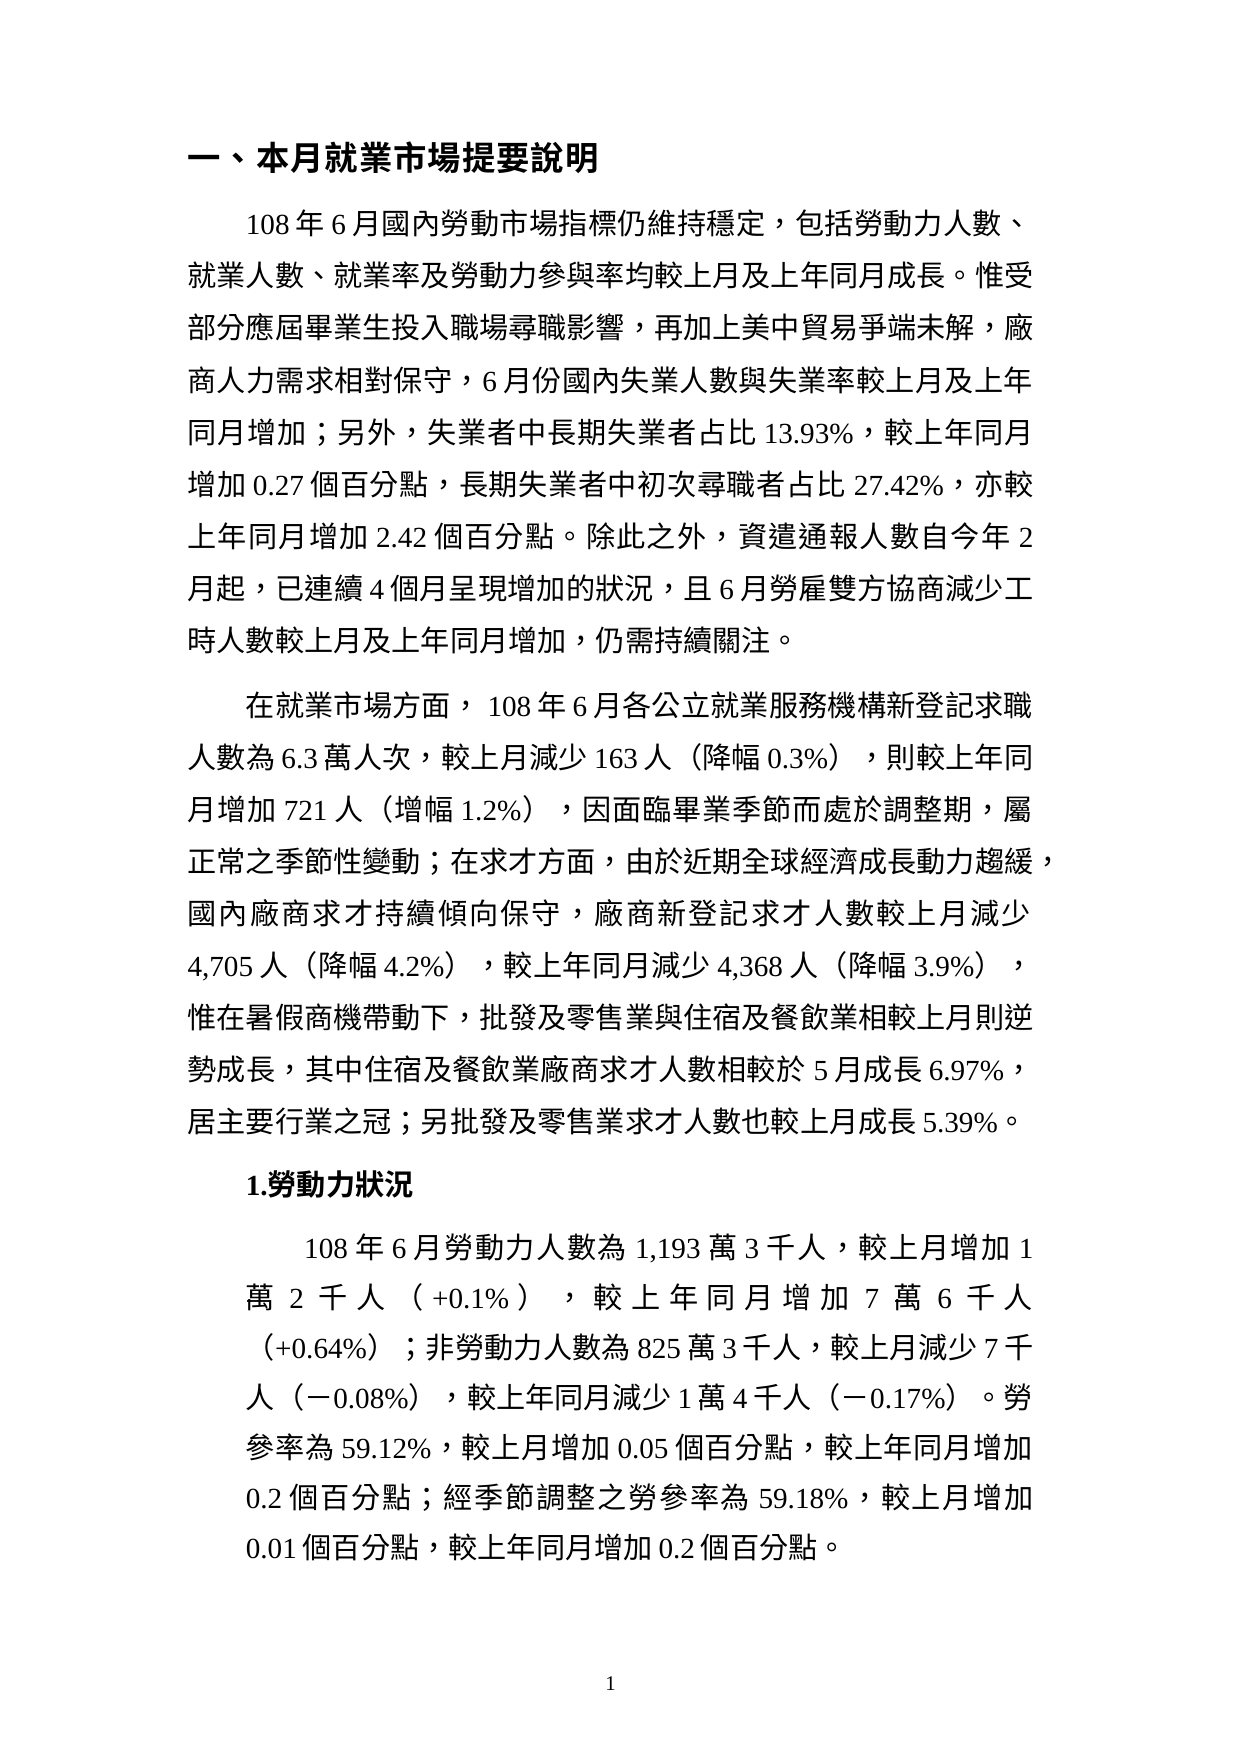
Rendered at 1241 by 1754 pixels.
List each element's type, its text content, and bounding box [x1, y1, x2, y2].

text 在就業市場方面， 108年6月各公立就業服務機構新登記求職人數為6.3萬人次，較上月減少163人（降幅0.3%），則較上年同月增加721人（增幅1.2%），因面臨畢業季節而處於調整期，屬正常之季節性變動；在求才方面，由於近期全球經濟成長動力趨緩，國內廠商求才持續傾向保守，廠商新登記求才人數較上月減少4,705人（降幅4.2%），較上年同月減少4,368人（降幅3.9%），惟在暑假商機帶動下，批發及零售業與住宿及餐飲業相較上月則逆勢成長，其中住宿及餐飲業廠商求才人數相較於5月成長6.97%，居主要行業之冠；另批發及零售業求才人數也較上月成長5.39%。 [187, 674, 1033, 1143]
text 108年6月勞動力人數為1,193萬3千人，較上月增加1萬2千人（+0.1%），較上年同月增加7萬6千人（+0.64%）；非勞動力人數為825萬3千人，較上月減少7千人（－0.08%），較上年同月減少1萬4千人（－0.17%）。勞參率為59.12%，較上月增加0.05個百分點，較上年同月增加0.2個百分點；經季節調整之勞參率為59.18%，較上月增加0.01個百分點，較上年同月增加0.2個百分點。 [246, 1218, 1033, 1568]
subtitle 一、本月就業市場提要說明 [187, 131, 1033, 181]
subtitle 1.勞動力狀況 [246, 1156, 1033, 1206]
text 108年6月國內勞動市場指標仍維持穩定，包括勞動力人數、就業人數、就業率及勞動力參與率均較上月及上年同月成長。惟受部分應屆畢業生投入職場尋職影響，再加上美中貿易爭端未解，廠商人力需求相對保守，6月份國內失業人數與失業率較上月及上年同月增加；另外，失業者中長期失業者占比13.93%，較上年同月增加0.27個百分點，長期失業者中初次尋職者占比27.42%，亦較上年同月增加2.42個百分點。除此之外，資遣通報人數自今年2月起，已連續4個月呈現增加的狀況，且6月勞雇雙方協商減少工時人數較上月及上年同月增加，仍需持續關注。 [187, 193, 1033, 662]
